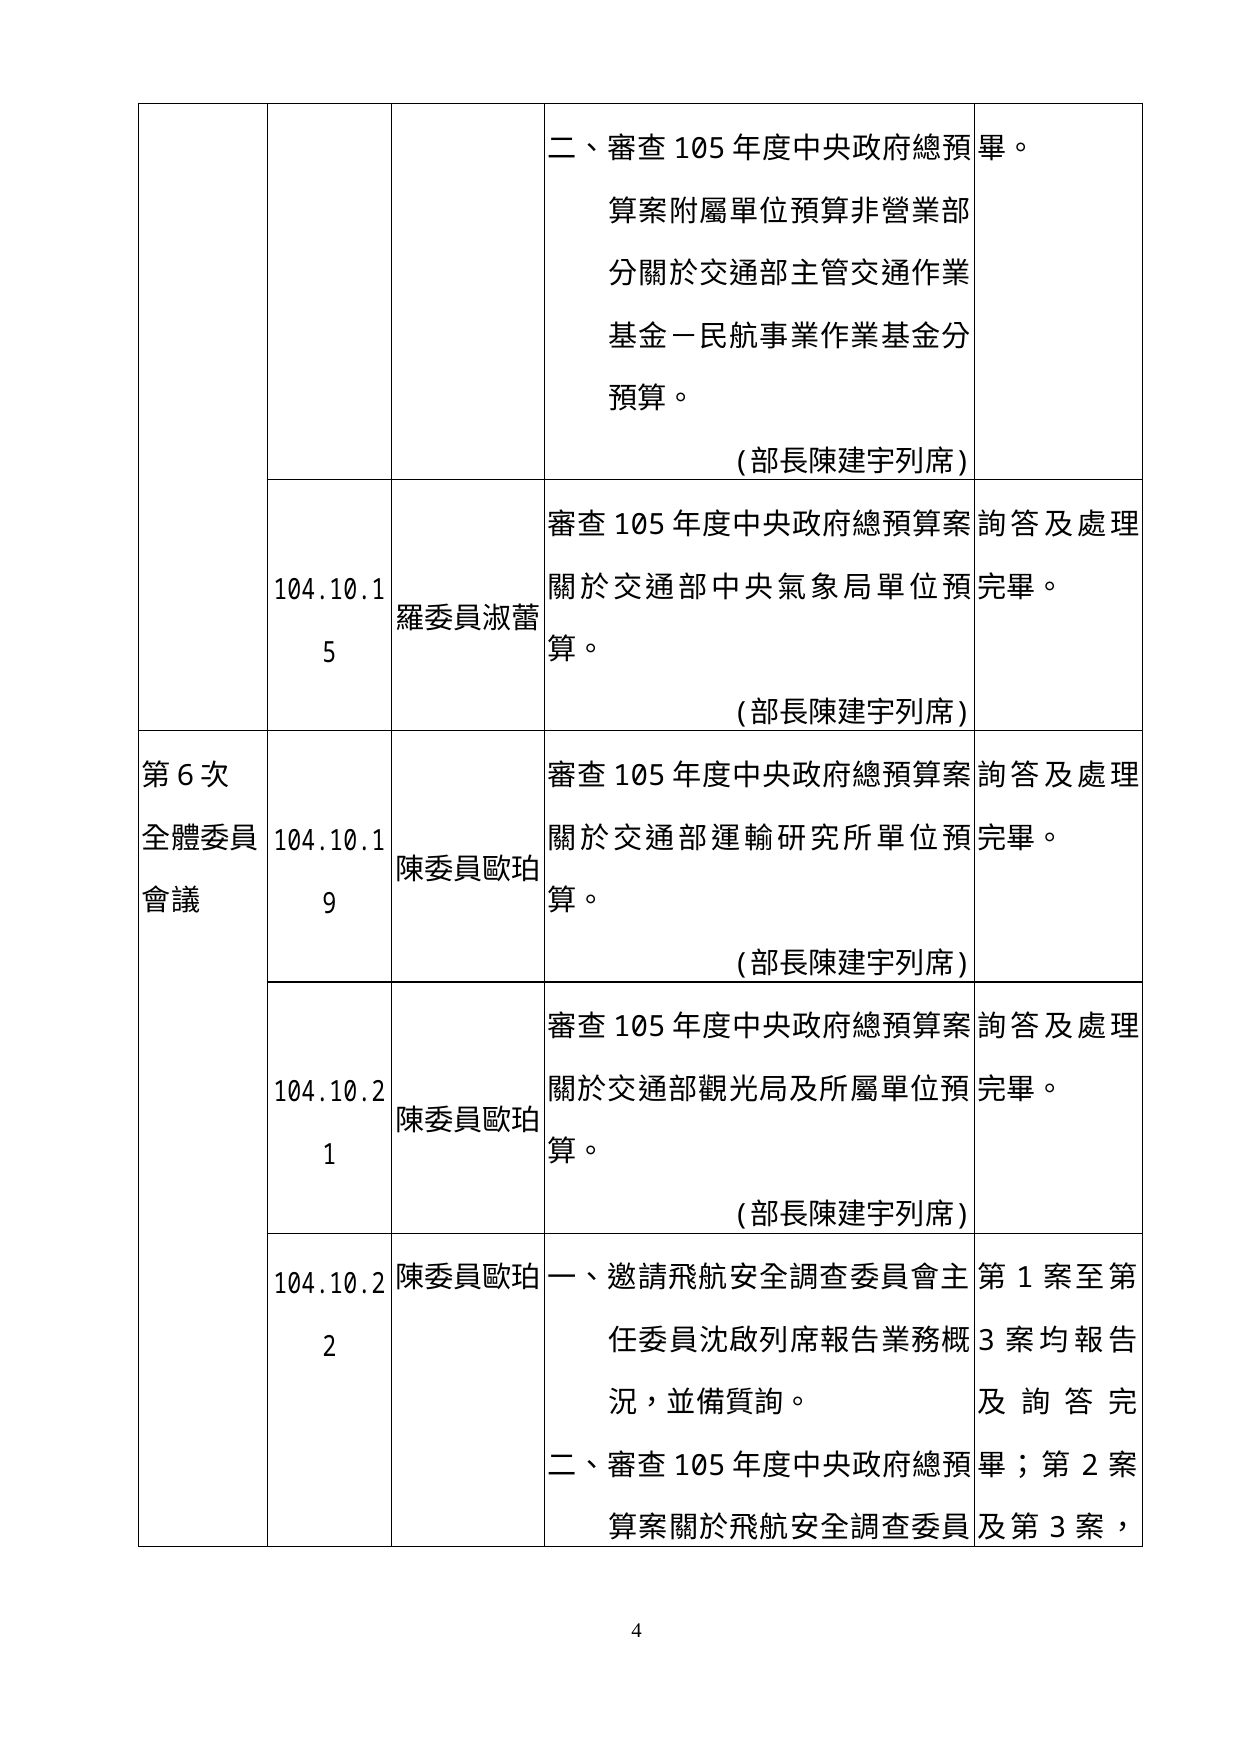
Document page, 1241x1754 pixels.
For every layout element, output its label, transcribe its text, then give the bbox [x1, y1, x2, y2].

table_cell 審查105年度中央政府總預算案關於交通部觀光局及所屬單位預算。 (部長陳建宇列席) [545, 983, 974, 1232]
table_cell 一、邀請飛航安全調查委員會主任委員沈啟列席報告業務概況，並備質詢。 二、審查105年度中央政府總預算案關於飛航安全調查委員 [545, 1234, 974, 1546]
table_cell 104.10.21 [268, 983, 391, 1232]
table_cell 104.10.22 [268, 1234, 391, 1546]
table_cell 陳委員歐珀 [392, 731, 544, 981]
table_cell 第1案至第3案均報告及詢答完畢；第2案及第3案， [975, 1234, 1142, 1546]
table_cell 詢答及處理完畢。 [975, 480, 1142, 730]
table_cell 第6次 全體委員 會議 [139, 731, 267, 1546]
table_cell [139, 104, 267, 730]
table_cell [392, 104, 544, 479]
table_cell 104.10.15 [268, 480, 391, 730]
table_cell 詢答及處理完畢。 [975, 983, 1142, 1232]
table_cell 羅委員淑蕾 [392, 480, 544, 730]
table_cell 審查105年度中央政府總預算案關於交通部運輸研究所單位預算。 (部長陳建宇列席) [545, 731, 974, 981]
table_cell 詢答及處理完畢。 [975, 731, 1142, 981]
table_cell 二、審查105年度中央政府總預算案附屬單位預算非營業部分關於交通部主管交通作業基金－民航事業作業基金分預算。 (部長陳建宇列席) [545, 104, 974, 479]
table_cell 畢。 [975, 104, 1142, 479]
table_cell 審查105年度中央政府總預算案關於交通部中央氣象局單位預算。 (部長陳建宇列席) [545, 480, 974, 730]
table_cell 陳委員歐珀 [392, 983, 544, 1232]
table_cell 104.10.19 [268, 731, 391, 981]
table_cell [268, 104, 391, 479]
table_cell 陳委員歐珀 [392, 1234, 544, 1546]
